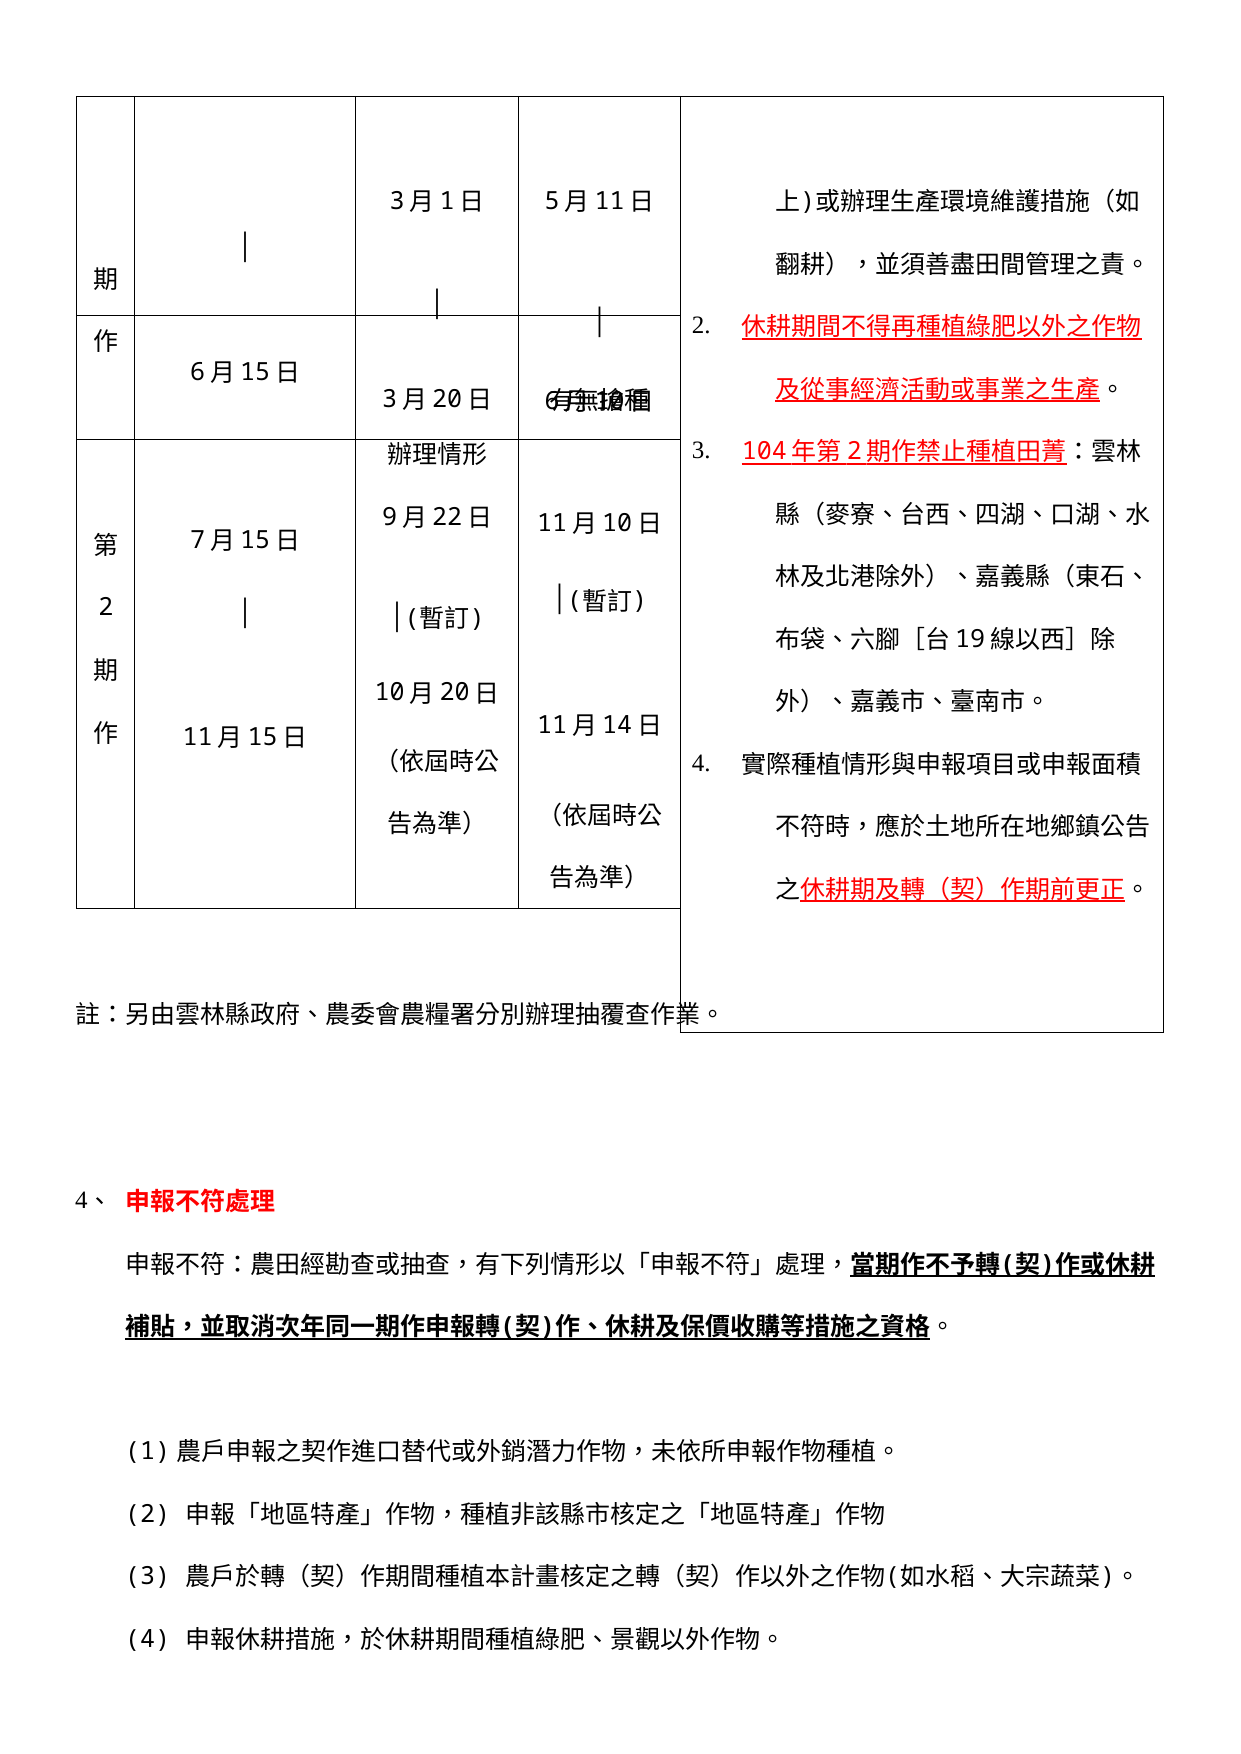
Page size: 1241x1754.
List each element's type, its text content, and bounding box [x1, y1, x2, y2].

table_cell 辦理情形 9月22日 │(暫訂) 10月20日 （依屆時公告為準） [356, 440, 518, 908]
text (3) 農戶於轉（契）作期間種植本計畫核定之轉（契）作以外之作物(如水稻、大宗蔬菜)。 [125, 1533, 1165, 1596]
list 申報不符處理 [75, 1158, 1165, 1221]
text (2) 申報「地區特產」作物，種植非該縣市核定之「地區特產」作物 [125, 1471, 1165, 1533]
text 申報不符：農田經勘查或抽查，有下列情形以「申報不符」處理，當期作不予轉(契)作或休耕補貼，並取消次年同一期作申報轉(契)作、休耕及保價收購等措施之資格。 [125, 1221, 1165, 1346]
table_cell 7月15日 │ 11月15日 [135, 440, 355, 908]
text (1) 農戶申報之契作進口替代或外銷潛力作物，未依所申報作物種植。 [125, 1408, 1165, 1471]
table_cell 第2期作 [77, 440, 134, 908]
table_cell 有無搶種 3月1日 │ 3月20日 [356, 97, 518, 315]
table_cell 辦理情形 5月11日 │ 6月10日 [519, 97, 680, 315]
table_cell 第2期作 [77, 316, 134, 439]
table_cell 2月15日 │ 6月15日 [135, 97, 355, 315]
table_cell 7月15日 │ 11月15日 [135, 316, 355, 439]
table_cell 辦理情形 9月22日 │(暫訂) 10月20日 （依屆時公告為準） [356, 316, 518, 439]
table_cell 第1期作 [77, 97, 134, 315]
table_cell 上)或辦理生產環境維護措施（如翻耕），並須善盡田間管理之責。 休耕期間不得再種植綠肥以外之作物及從事經濟活動或事業之生產。 104年第2期作禁止種植田菁：雲林縣（麥寮、台西、四湖、口湖、水林及北港除外）、嘉義縣（東石、布袋、六腳［台19線以西］除外）、嘉義市、臺南市。 實際種植情形與申報項目或申報面積不符時，應於土地所在地鄉鎮公告之休耕期及轉（契）作期前更正。 [681, 97, 1163, 971]
text (4) 申報休耕措施，於休耕期間種植綠肥、景觀以外作物。 [125, 1596, 1165, 1658]
table_cell 有無搶種 11月10日 │(暫訂) 11月14日 （依屆時公告為準） [519, 440, 680, 908]
text 註：另由雲林縣政府、農委會農糧署分別辦理抽覆查作業。 [75, 971, 680, 1033]
table_cell 有無搶種 11月10日 │(暫訂) 11月14日 （依屆時公告為準） [519, 316, 680, 439]
text 註：另由雲林縣政府、農委會農糧署分別辦理抽覆查作業。 [681, 971, 1163, 1032]
